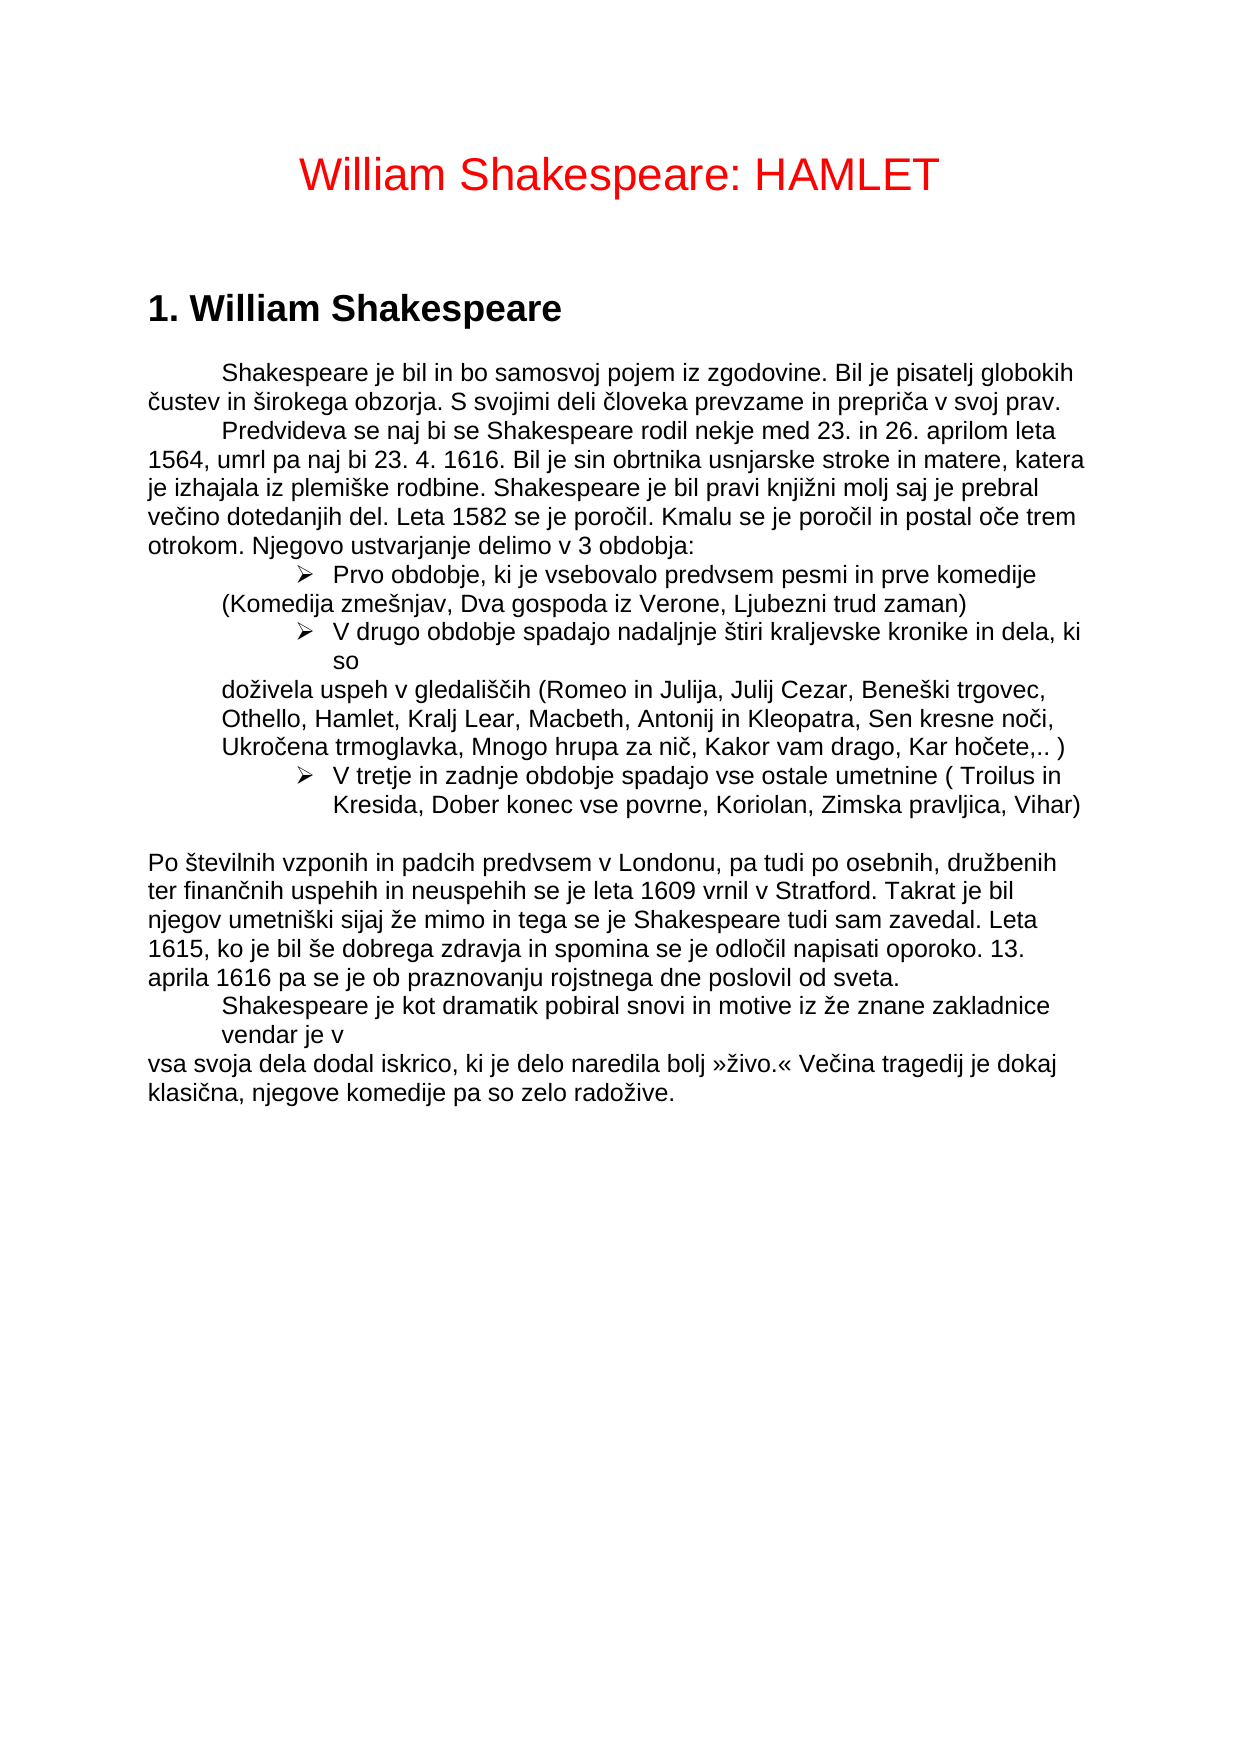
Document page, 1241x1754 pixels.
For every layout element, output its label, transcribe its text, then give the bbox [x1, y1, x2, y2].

text vsa svoja dela dodal iskrico, ki je delo naredila bolj »živo.« Večina tragedij je dokaj klasična, njegove komedije pa so zelo radožive. [148, 1049, 1093, 1106]
text čustev in širokega obzorja. S svojimi deli človeka prevzame in prepriča v svoj prav. [148, 387, 1093, 416]
list Prvo obdobje, ki je vsebovalo predvsem pesmi in prve komedije [295, 560, 1093, 588]
list V drugo obdobje spadajo nadaljnje štiri kraljevske kronike in dela, ki so [295, 617, 1093, 675]
text 1. William Shakespeare [148, 287, 1093, 330]
text Shakespeare je bil in bo samosvoj pojem iz zgodovine. Bil je pisatelj globokih [148, 358, 1093, 387]
text Shakespeare je kot dramatik pobiral snovi in motive iz že znane zakladnice vendar je v [221, 991, 1093, 1049]
text doživela uspeh v gledališčih (Romeo in Julija, Julij Cezar, Beneški trgovec, Othello, Hamlet, Kralj Lear, Macbeth, Antonij in Kleopatra, Sen kresne noči, Ukročena trmoglavka, Mnogo hrupa za nič, Kakor vam drago, Kar hočete,.. ) [221, 675, 1093, 761]
text William Shakespeare: HAMLET [148, 148, 1093, 200]
text (Komedija zmešnjav, Dva gospoda iz Verone, Ljubezni trud zaman) [148, 588, 1093, 617]
text Predvideva se naj bi se Shakespeare rodil nekje med 23. in 26. aprilom leta 1564, umrl pa naj bi 23. 4. 1616. Bil je sin obrtnika usnjarske stroke in matere, katera je izhajala iz plemiške rodbine. Shakespeare je bil pravi knjižni molj saj je prebral večino dotedanjih del. Leta 1582 se je poročil. Kmalu se je poročil in postal oče trem otrokom. Njegovo ustvarjanje delimo v 3 obdobja: [148, 416, 1093, 560]
list V tretje in zadnje obdobje spadajo vse ostale umetnine ( Troilus in Kresida, Dober konec vse povrne, Koriolan, Zimska pravljica, Vihar) [295, 761, 1093, 819]
text Po številnih vzponih in padcih predvsem v Londonu, pa tudi po osebnih, družbenih ter finančnih uspehih in neuspehih se je leta 1609 vrnil v Stratford. Takrat je bil njegov umetniški sijaj že mimo in tega se je Shakespeare tudi sam zavedal. Leta 1615, ko je bil še dobrega zdravja in spomina se je odločil napisati oporoko. 13. aprila 1616 pa se je ob praznovanju rojstnega dne poslovil od sveta. [148, 847, 1093, 991]
